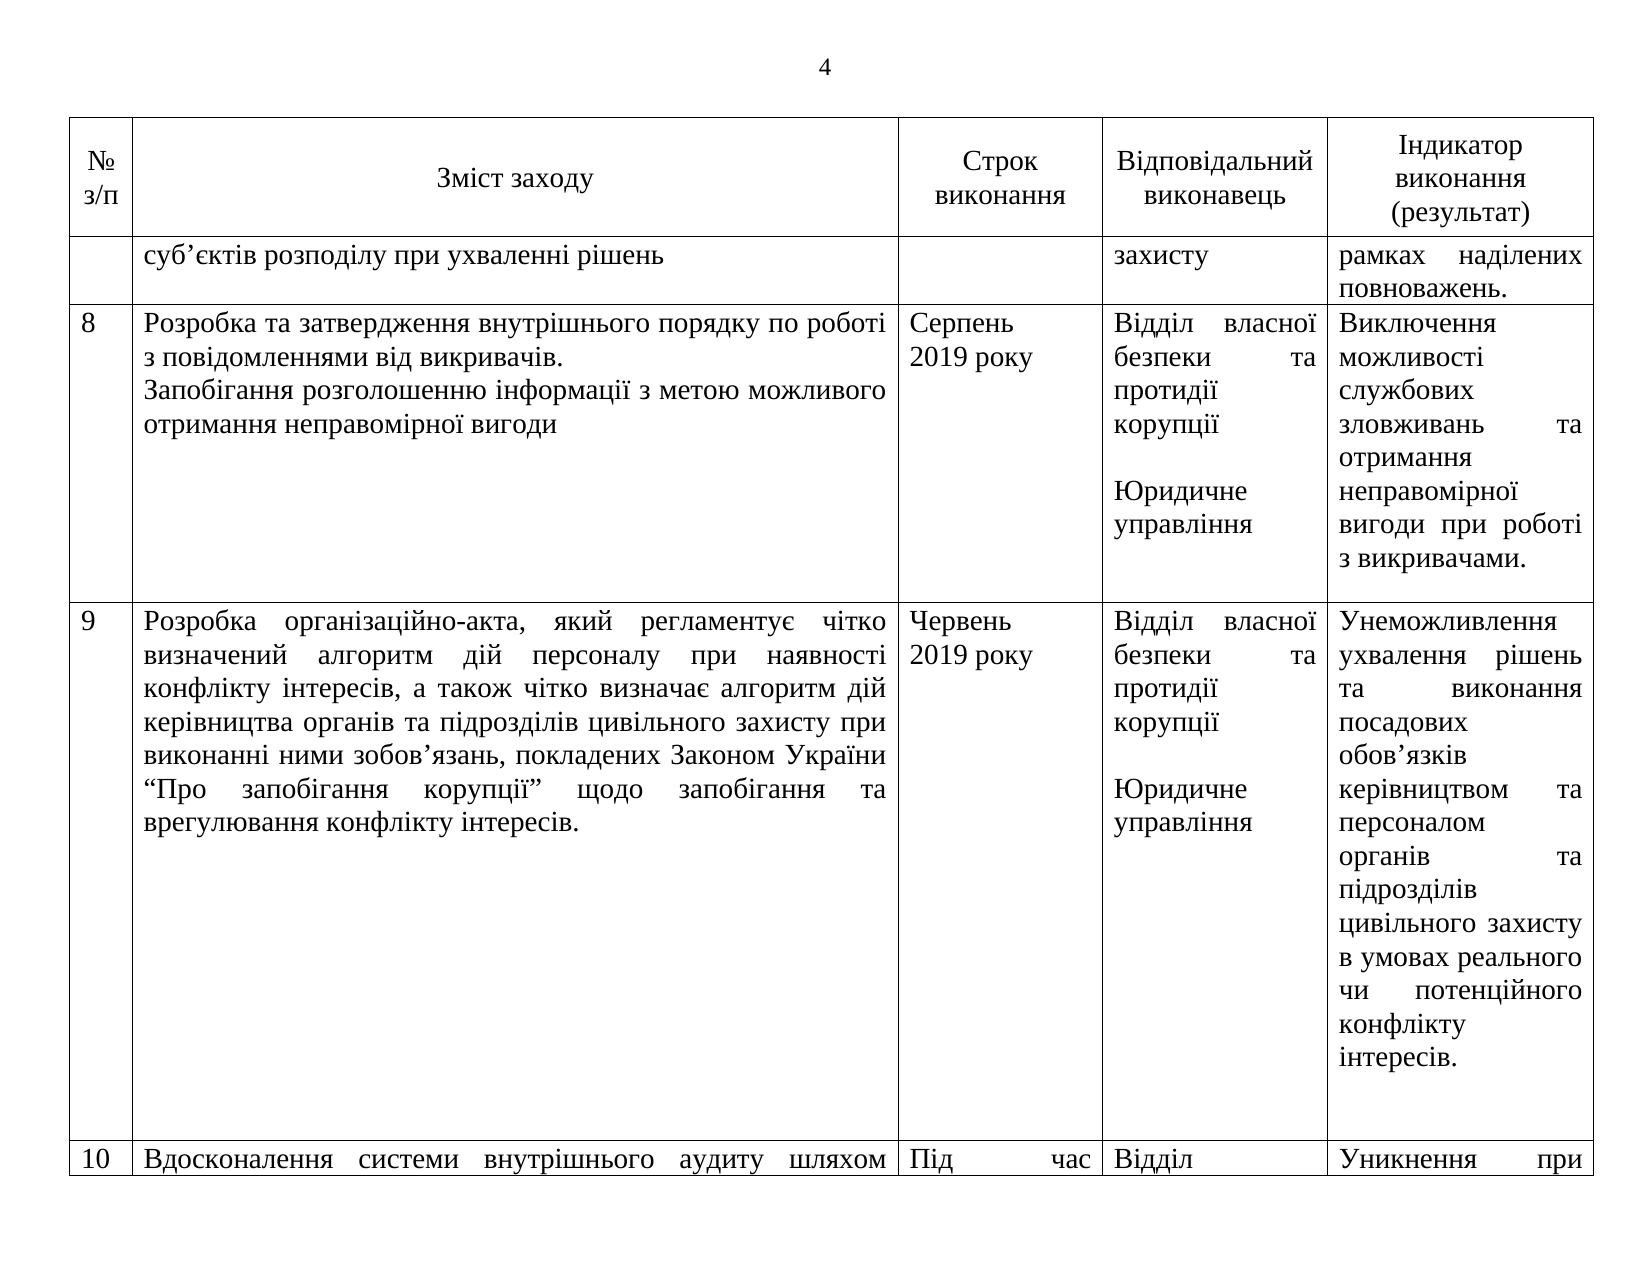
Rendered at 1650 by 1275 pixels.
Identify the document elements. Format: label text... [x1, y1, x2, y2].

table_cell Розробка та затвердження внутрішнього порядку по роботі з повідомленнями від викривачів. Запобігання розголошенню інформації з метою можливого отримання неправомірної вигоди [133, 305, 898, 602]
table_header Індикатор виконання (результат) [1328, 118, 1593, 236]
table_header Зміст заходу [133, 118, 898, 236]
table_cell Виключення можливості службових зловживань та отримання неправомірної вигоди при роботі з викривачами. [1328, 305, 1593, 602]
table_cell Відділ власної безпеки та протидії корупції Юридичне управління [1103, 305, 1327, 602]
table_cell Уникнення при [1328, 1141, 1593, 1174]
table_cell [70, 237, 132, 304]
table_cell [899, 237, 1102, 304]
table_header № з/п [70, 118, 132, 236]
table_cell Відділ [1103, 1141, 1327, 1174]
table_cell Під час [899, 1141, 1102, 1174]
table_header Строк виконання [899, 118, 1102, 236]
table_cell 8 [70, 305, 132, 602]
table_cell 10 [70, 1141, 132, 1174]
table_cell Унеможливлення ухвалення рішень та виконання посадових обов’язків керівництвом та персоналом органів та підрозділів цивільного захисту в умовах реального чи потенційного конфлікту інтересів. [1328, 603, 1593, 1140]
table_header Відповідальний виконавець [1103, 118, 1327, 236]
table_cell Червень 2019 року [899, 603, 1102, 1140]
table_cell Вдосконалення системи внутрішнього аудиту шляхом [133, 1141, 898, 1174]
table_cell Відділ власної безпеки та протидії корупції Юридичне управління [1103, 603, 1327, 1140]
table_cell суб’єктів розподілу при ухваленні рішень [133, 237, 898, 304]
table_cell Розробка організаційно-акта, який регламентує чітко визначений алгоритм дій персоналу при наявності конфлікту інтересів, а також чітко визначає алгоритм дій керівництва органів та підрозділів цивільного захисту при виконанні ними зобов’язань, покладених Законом України “Про запобігання корупції” щодо запобігання та врегулювання конфлікту інтересів. [133, 603, 898, 1140]
table_cell рамках наділених повноважень. [1328, 237, 1593, 304]
table_cell Серпень 2019 року [899, 305, 1102, 602]
table_cell 9 [70, 603, 132, 1140]
table_cell захисту [1103, 237, 1327, 304]
